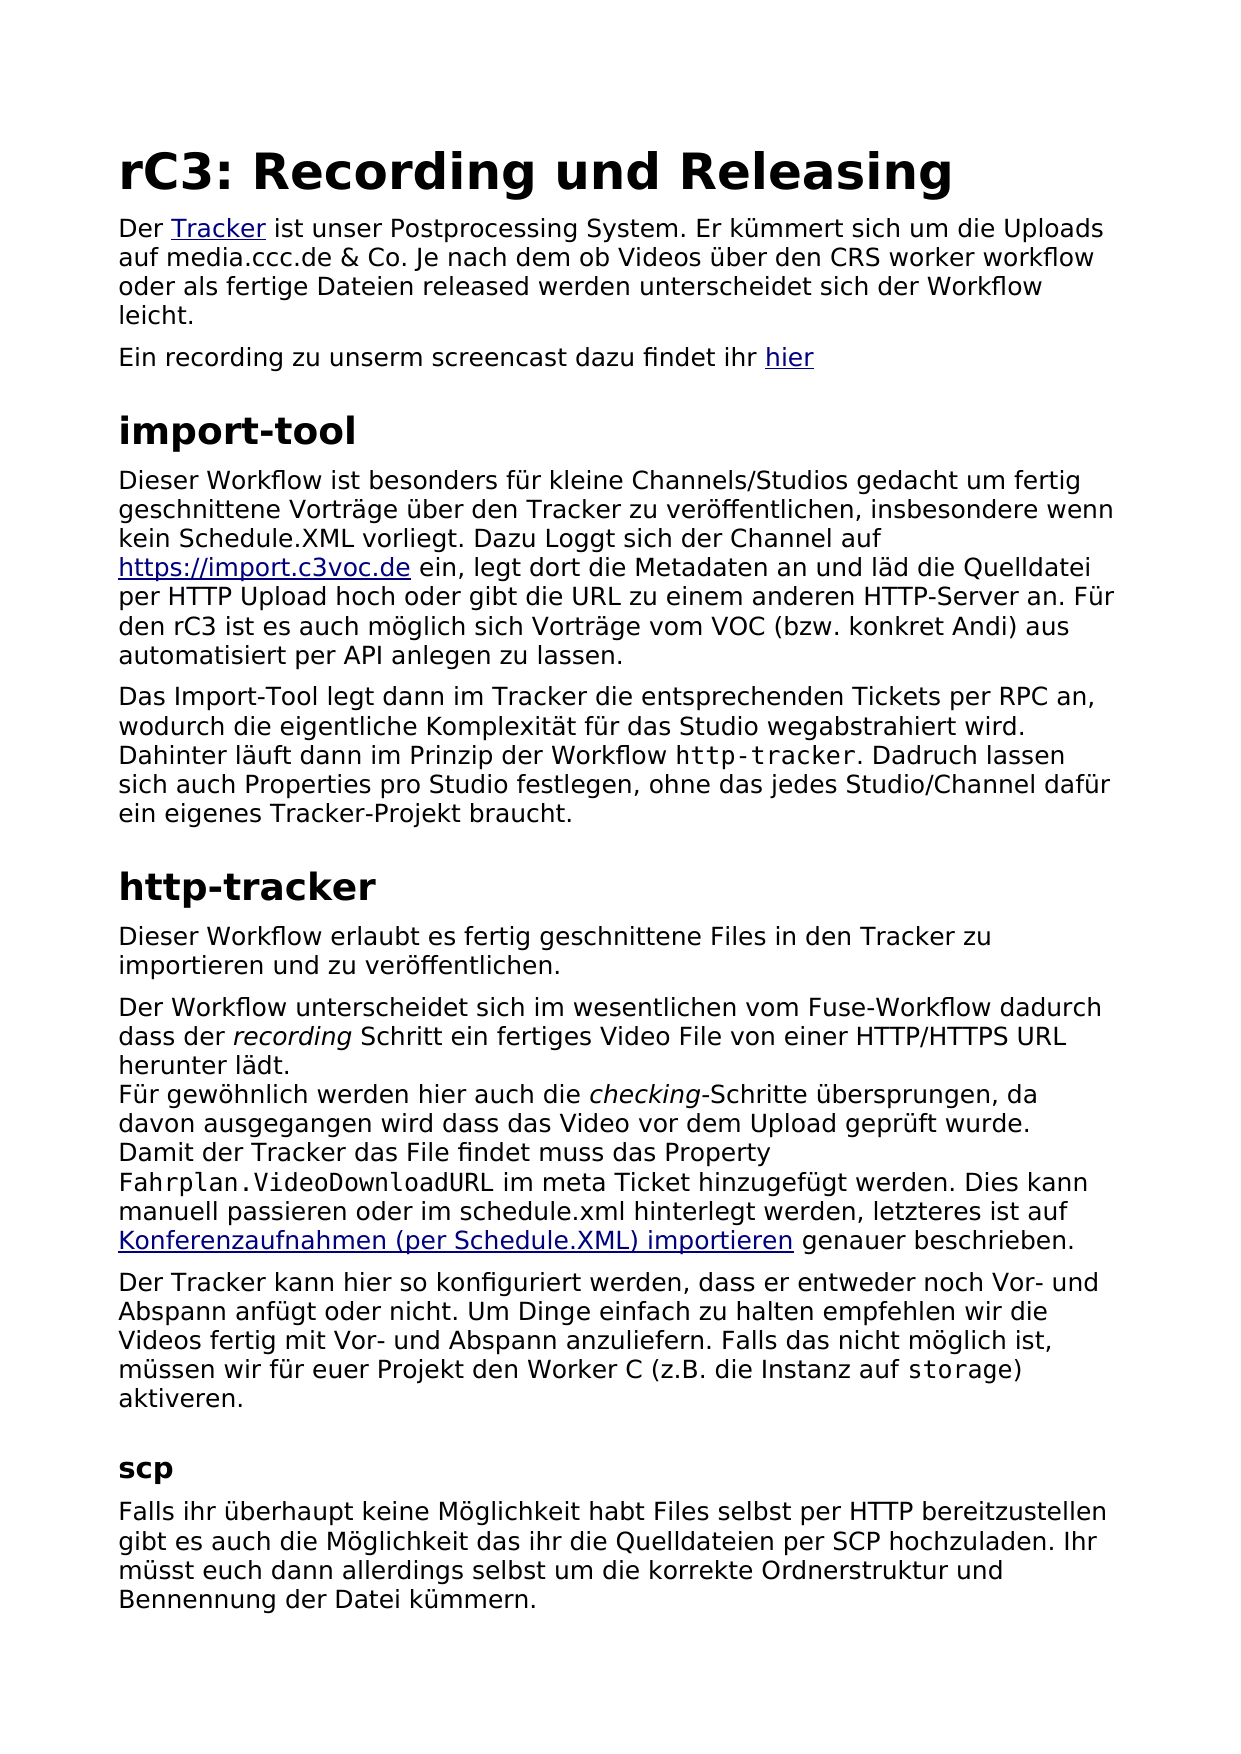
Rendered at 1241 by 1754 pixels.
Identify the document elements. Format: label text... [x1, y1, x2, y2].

subtitle import-tool [118, 410, 1122, 453]
text Ein recording zu unserm screencast dazu findet ihr hier [118, 343, 1122, 372]
text Der Workflow unterscheidet sich im wesentlichen vom Fuse-Workflow dadurch dass der recording Schritt ein fertiges Video File von einer HTTP/HTTPS URL herunter lädt. Für gewöhnlich werden hier auch die checking-Schritte übersprungen, da davon ausgegangen wird dass das Video vor dem Upload geprüft wurde. Damit der Tracker das File findet muss das Property Fahrplan.VideoDownloadURL im meta Ticket hinzugefügt werden. Dies kann manuell passieren oder im schedule.xml hinterlegt werden, letzteres ist auf Konferenzaufnahmen (per Schedule.XML) importieren genauer beschrieben. [118, 993, 1122, 1255]
text Dieser Workflow ist besonders für kleine Channels/Studios gedacht um fertig geschnittene Vorträge über den Tracker zu veröffentlichen, insbesondere wenn kein Schedule.XML vorliegt. Dazu Loggt sich der Channel auf https://import.c3voc.de ein, legt dort die Metadaten an und läd die Quelldatei per HTTP Upload hoch oder gibt die URL zu einem anderen HTTP-Server an. Für den rC3 ist es auch möglich sich Vorträge vom VOC (bzw. konkret Andi) aus automatisiert per API anlegen zu lassen. [118, 466, 1122, 670]
text Der Tracker kann hier so konfiguriert werden, dass er entweder noch Vor- und Abspann anfügt oder nicht. Um Dinge einfach zu halten empfehlen wir die Videos fertig mit Vor- und Abspann anzuliefern. Falls das nicht möglich ist, müssen wir für euer Projekt den Worker C (z.B. die Instanz auf storage) aktiveren. [118, 1268, 1122, 1414]
text Das Import-Tool legt dann im Tracker die entsprechenden Tickets per RPC an, wodurch die eigentliche Komplexität für das Studio wegabstrahiert wird. Dahinter läuft dann im Prinzip der Workflow http-tracker. Dadruch lassen sich auch Properties pro Studio festlegen, ohne das jedes Studio/Channel dafür ein eigenes Tracker-Projekt braucht. [118, 682, 1122, 828]
subtitle rC3: Recording und Releasing [118, 143, 1122, 201]
text Falls ihr überhaupt keine Möglichkeit habt Files selbst per HTTP bereitzustellen gibt es auch die Möglichkeit das ihr die Quelldateien per SCP hochzuladen. Ihr müsst euch dann allerdings selbst um die korrekte Ordnerstruktur und Bennennung der Datei kümmern. [118, 1498, 1122, 1614]
text Dieser Workflow erlaubt es fertig geschnittene Files in den Tracker zu importieren und zu veröffentlichen. [118, 922, 1122, 980]
subtitle scp [118, 1451, 1122, 1485]
subtitle http-tracker [118, 866, 1122, 909]
text Der Tracker ist unser Postprocessing System. Er kümmert sich um die Uploads auf media.ccc.de & Co. Je nach dem ob Videos über den CRS worker workflow oder als fertige Dateien released werden unterscheidet sich der Workflow leicht. [118, 214, 1122, 331]
